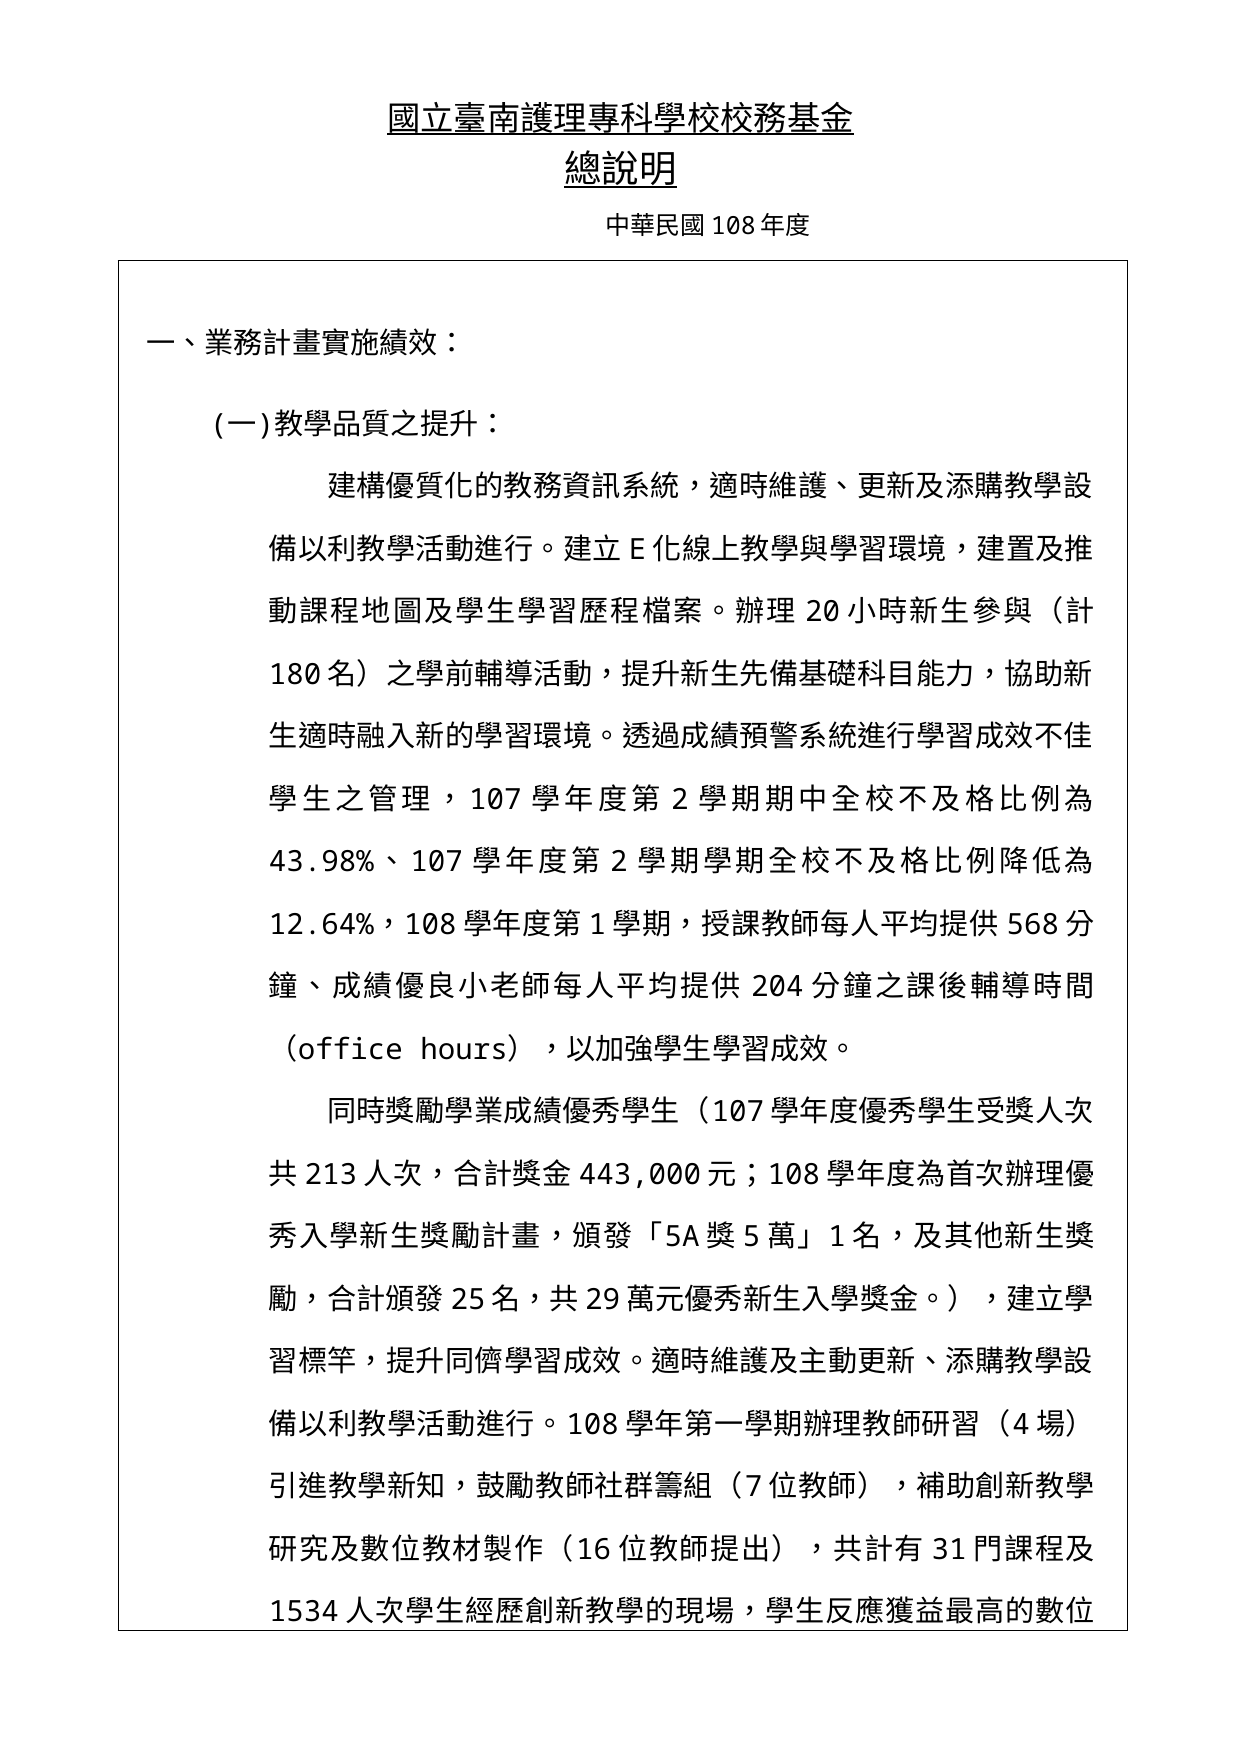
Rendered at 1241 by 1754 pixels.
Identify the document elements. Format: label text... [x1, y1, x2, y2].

table_header 一、業務計畫實施績效： (一)教學品質之提升： 建構優質化的教務資訊系統，適時維護、更新及添購教學設備以利教學活動進行。建立E化線上教學與學習環境，建置及推動課程地圖及學生學習歷程檔案。辦理20小時新生參與（計180名）之學前輔導活動，提升新生先備基礎科目能力，協助新生適時融入新的學習環境。透過成績預警系統進行學習成效不佳學生之管理，107學年度第2學期期中全校不及格比例為43.98%、107學年度第2學期學期全校不及格比例降低為12.64%，108學年度第1學期，授課教師每人平均提供568分鐘、成績優良小老師每人平均提供204分鐘之課後輔導時間（office hours），以加強學生學習成效。 同時獎勵學業成績優秀學生（107學年度優秀學生受獎人次共213人次，合計獎金443,000元；108學年度為首次辦理優秀入學新生獎勵計畫，頒發「5A獎5萬」1名，及其他新生獎勵，合計頒發25名，共29萬元優秀新生入學獎金。），建立學習標竿，提升同儕學習成效。適時維護及主動更新、添購教學設備以利教學活動進行。108學年第一學期辦理教師研習（4場）引進教學新知，鼓勵教師社群籌組（7位教師），補助創新教學研究及數位教材製作（16位教師提出），共計有31門課程及1534人次學生經歷創新教學的現場，學生反應獲益最高的數位教材是小考（3.88分），接受度最高的為隨堂錄影（平均4分），理由是可於課後自主學習、增加課程熟悉度並重複複習，提升學習成效。獲得申請的教師反應數位教材的製作能增加教師專業知能、教學技能及自我實現（平均4.56-4.69分，9-11人給予滿分5分）。 (二)學術研究水準之提升： 積極推動各單位及教師與國內外相關學者或學術機構學術交流與合作，並辦理教師論文發表補助，獎勵教師論文或技術報告發表與升等，鼓勵教師自我成長，各教學小組組成讀書會及研究會，彼此分享教學與研究成果。 (三)與業界或學術界簽約發展實質合作夥伴關係，並推動已簽約之策略聯盟單位實質合作事項： 已與20間醫院、13間學校（含2間國外大學）、17間業界、社團法人台灣健康教育推廣協會暨臺南市護理師護士公會等單位簽訂合作夥伴關係，發展實質合作辦理產學合作計畫案計13件。 102~108年度教師簽訂廠商全額出資之產學研究案全校合計101件，總金額21,316,271元。其中化妝品應用科為84件，金額合計14,786,000元；老人服務事業科為14件，金額合計6,111,021元；護理科為3件，金額合計419,250元。其中產學研究案之合作夥伴包含：台鹽公司、中油公司、SGS、工研院、菲蘇德美、法儂、綠祚、荷柏園、維格醫美、施舒雅、媚登峰、佐登妮思、名留、蘿蔓菲婚紗、財團法人高雄市私立基督教山地育幼院、高雄榮民總醫院臺南分院等。 (四)落實學生實習教學，提升學生專業能力與證照錄取率： 促進學生優良實習品質，積極開闢優良實習場所，目前護理科有23個實習合作場所，化妝品應用科有59個實習合作場所，108年度新增化妝品應用科日二專實習，老人服務事業科有25個實習合作場所，讓學生實際參與實習工作，落實教育部校外實習計畫，辦理學生實習意外平安保險及體檢作業，每學期由導師、實習組同仁訪視並關懷實習學生，提升學生實習適應力與學習成效，並建立實習機構教學品質評核機制；充實校內示範病房設備，讓學生分組練習時，都有實作機會；定期舉辦校外觀摩、研討，掌握社會脈動，提升學生護理師證照考取率，108年護理師證照通過率達88.26％；108年化妝品應用科學生參加美容丙級技術士檢定考試通過率達100％，化學丙級技術士檢定考試通過率達81％；108年老人服務事業科照顧服務員證照共計37名通過，通過率達100%，高考社會工作師證照通過3人。 (五)加強學生輔導工作，提升學生學習與成長： 有效建立學校行政單位與師生溝通管道，營造安全祥和之校園環境；推動學生自治，輔導學生成立各種學生自治團體及社團，透過社團活動與社區、志工服務，建立對社會的責任感，俾利學生之學習與成長；重視心理輔導，強化導師輔導功能，適時發現學生偏差或異常行為；強化體育教育和衛生保健教育，舉辦各項班際運動競賽活動，以培養團隊精神並加強體適能訓練，定期辦理健康促進活動及相關衛生教育之專題演講，提升學生照顧自己與他人之能力。 (六)加強校區各項建設，提升學習之優質環境： 本校目前總樓地板面積已達到48,909平方公尺，提供學生理論與實務結合的臨床實習環境，及足夠的師生教學研究空間，有效提升師生教學與學習之品質；另外亦提供適當的宿舍空間，以確保外地新生均能住進宿舍，並照顧經濟弱勢學生，使其能安心就學。本年度持續進行既有校舍之改善，辦理晨晞樓變壓器汰換，並進行LED燈具增設。 (七)提升圖書館資訊服務，強化網路設備效能及資訊安全，以支援教學： 強化以學術科(中心)為特色的核心館藏，訂購專業中西文期刊102種、中西文資料庫3種，購置中西文圖書1,358冊、視聽資料92套，中文電子書105冊，維持各科(中心)相關圖書及期刊的穩定成長，強化健康照護類與化妝品應用類圖書之特色，並參與國內5個資源共享聯盟，透過館際合作方式，提供文獻傳遞16件，館際借書192件，並採購共用性資料庫22種，提供全方位讀者服務。汰換讀者資料檢索電腦4臺，提供效能穩定資訊設施；辦理9場新生圖書館利用指導課程，10場圖書館電子資源利用課程，7場閱讀推廣活動，增進教學成效。 持續嚴密控管校園網路IP address使用，電腦病毒掃描及流量監控，持續加強資訊安全及推動校園資訊安全之觀念。改善教學環境全面汰換電腦教室(二)電腦、購置廣播軟體及還原軟體。持續維護虛擬系統更新其故障的儲存裝置。派員參與無障礙網頁說明會，並購置護理科、化妝品應用科及通識教育中心網站軟體，順暢訊息溝通及通過無障礙標章2.0之AA級。租用中華電信數據電路及hicloud雲儲存服務，以強化異地備份提升網路服務。購買網路檢測器，以提升網路維運效率。更新機房冷氣系統，採冷熱通道分流措施以提升空調效果減少耗電。 二、收支餘絀情形： (一)收入決算與收入預算比較情形： 1.業務收入：本年度決算數3億1,033萬1,213元，較預算數3億331萬2,000元，增加701萬9,213元，增加2.31％，差異原因分析如下： 學雜費收入：本年度決算數6,277萬6,510元，較預算數6,306萬4,000元，減少28萬7,490元，減少0.46％。 學雜費減免(-)：本年度決算數640萬1,771元，較預算數600萬元，增加40萬1,771元，增加6.70％，主要係因申請學雜費減免之學生數較預計增加所致。 建教合作收入：本年度決算數512萬6,008元，較預算數700萬元，減少187萬3,992元，減少26.77％，主要係各類委辦計畫案收入較預計減少所致。 推廣教育收入：本年度決算數543萬4,899元，較預算數303萬9,000元，增加239萬5,899元，增加78.84％，主要係推廣教育班之收入較預計增加所致。 學校教學研究補助收入：本年度決算數2億1,290萬元，等於預算數2億1,290萬元。 其他補助收入：本年度決算數3,049萬1,867元，較預算數2,325萬9,000元，增加723萬2,867元，增加31.10％，主要係教育部補助之計畫收入較預計增加。 雜項業務收入：本年度決算數3,700元，較預算數5萬元，減少4萬6,300元，減少92.60％，主要係辦理招生業務之收入較預計減少。 2.業務外收入：本年度決算數1,774萬3,998元，較預算數1,441萬7,000元，增加332萬6,998元，增加23.08％，差異原因分析如下： 利息收入：本年度決算數558萬7,224元，較預算數520萬元，增加38萬7,224元，增加7.45％，主要係定期存款利息收入較預計增加。 資產使用及權利金收入：本年度決算數889萬4,437元，較預算數820萬元，增加69萬4,437元，增加8.47％，主要係學生住宿費收入增加。 違規罰款收入：本年度決算數238萬1,290元，較預算數2萬7,000元，增加235萬4,290元，增加8,719.59％，主要係廠商違約金收入增加。 受贈收入：本年度決算數50萬4,433元，較預算數34萬元，增加16萬4,433元，增加48.36％，主要係接受各界捐款收入增加。 雜項收入：本年度決算數37萬6,614元，較預算數65萬元，減少27萬3,386元，減少42.06％，主要係資源回收收入減少。 (二)支出決算與支出預算比較情形： 1.業務成本與費用：本年度決算數3億2,210萬1,150元，較預算數3億1,779萬7,000元，增加430萬4,150元，增加1.35％，差異原因分析如下： 教學研究及訓輔成本：本年度決算數2億2,895萬1,000元，較預算數2億3,066萬2,000元，減少171萬1,000元，減少0.74％，主要係用人費用之正式員額薪資較預算數減少。 建教合作成本：本年度決算數498萬4,426元，較預算數519萬3,000元，減少20萬8,574元，減少4.02％，主要係各類委辦計畫案收入較預計減少，成本相對減少。 推廣教育成本：本年度決算數396萬3,456元，較預算數286萬7,000元，增加109萬6,456元，增加38.24％，主要係開辦各項推廣教育班收入增加，成本相對增加所致。 學生公費及獎勵金：本年度決算數2,392萬1,205元，較預算數1,900萬元，增加492萬1,205元，增加25.90％，主要係對學生之獎勵金及補助較預算數增加。 管理及總務費用－管理費用及總務費用：本年度決算數6,027萬7,363元，較預算數6,002萬5,000元，增加25萬2,363元，增加0.42％，主要係校地租金較預算數增加所致。 其他業務費用－雜項業務費用：本年度決算數3,700元，較預算數5萬元，減少4萬6,300元，減少92.60％，主要係辦理招生業務之收入減少，相關費用相對減少。 2.業務外費用－雜項費用：本年度決算數1,543萬9,763元，較預算數1,438萬7,000元，增加105萬2,763元，增加7.32％，主要係學生宿舍相關支出增加。 (三)決算與預算餘絀比較情形： 1.業務賸餘(短絀)：本年度決算業務短絀1,176萬9,937元，較預算短絀數1,448萬5,000元，減少短絀271萬5,063元，主要係其他補助收入增加。 2.業務外賸餘(短絀)：本年度決算業務外賸餘230萬4,235元，較預算賸餘數3萬元，增加賸餘227萬4,235元，主要係違規罰款收入增加。 3.本期賸餘(短絀)：本年度決算短絀946萬5,702元，較預算短絀數1,445萬5,000元，減少短絀498萬9,298元，主要係其他補助收入增加。 三、餘絀撥補實況： 本期短絀946萬5,702元，前期未分配賸餘9,640萬532元，本年度未分配賸餘8,693萬4,830元，待填補之短絀0元。 四、現金流量結果： 本年度決算現金及約當現金淨增2,496萬4,500元，較預算現金及約當現金淨增4,942萬8,000元，減少2,446萬3,500元，減少49.49％，其原因如下： (一)業務活動之淨現金流入7,240萬9,886元，包含： 1.本年度決算短絀946萬5,702元。 2.利息收入之調整減列558萬7,224元。 3.調整項目8,689萬4,935元，包含： 折舊、減損及折耗5,636萬6,318元。 攤銷1,122萬1,015元。 其他淨減111萬2,109元。 流動資產淨增13萬5,924元。 流動負債淨增2,055萬5,635元。 4.收取利息56萬7,877元。 (二)投資活動之淨現金流出7,448萬482元，包含： 1.減少投資2億1,070萬元。 2.減少準備金56萬1,312元。 3.減少其他資產4萬1,125元。 4.收取利息496萬1,939元。 5.增加流動金融資產2億5,970萬元。 6.增加短期墊款6萬914元。 7.增加不動產、廠房及設備2,768萬9,146元。 8.增加無形資產310萬3,399元。 9.增加其他資產19萬1,399元。 (三)籌資活動之淨現金流入2,703萬5,096元，包含： 1.增加其他負債1,474萬4,359元。 2.增加基金2,795萬9,214元。 3.減少其他負債1,566萬8,477元。 (四)不影響現金流量之投資與籌資活動，包含： 1.退休離職準備金與應付退休及離職金因計息同額增加之金額1萬3,182元。 2.應付代管資產轉列受贈公積之金額179萬5,989元。 五、資產負債情況： (一)本年度決算資產總計22億9,087萬6,769元，包含： 1.流動資產5億7,496萬1,795元，占資產總額25.10％。 2.投資、長期應收款、貸墊款及準備金1億5,742萬7,455元，占資產總額6.87％。 3.不動產、廠房及設備9億6,029萬7,507元，占資產總額41.92％。 4.無形資產1,332萬1,130元，占資產總額0.58％。 5.其他資產5億8,486萬8,882元，占資產總額25.53％。 (二)負債總計5億4,277萬8,422元，占負債及淨值總額23.69％，包含： 1.流動負債3,340萬3,710元，占負債及淨值總額1.46％。 2.其他負債5億937萬4,712元，占負債及淨值總額22.23％。 (三)淨值總計17億4,809萬8,347元，占負債及淨值總額76.31％，包含： 1.基金14億5,275萬138元，占負債及淨值總額63.41％。 2.公積2億841萬3,379元，占負債及淨值總額9.10％。 3.累積賸餘8,693萬4,830元，占負債及淨值總額3.80％。 六、其他：無一、收入決算與收入預算比較情形： (二)業務外賸餘(短絀-)：本年度決算業務外賸餘951萬7,352元，較預算賸餘數584萬3,000元，增加賸餘367萬4,352元，主要係利息收入增加。 (三)本期賸餘(短絀-)：本年度決算賸餘54萬7,428元，較預算賸餘數133萬4,000元，減少賸餘78萬6,572元，主要係其他補助收入、資產使用及權利金收入較預計減少，教學研究及訓輔成本、學生公費及獎勵金較預計增加並撙節支出所致。 參、餘絀撥補實況： 一、本年度決算賸餘之部計1億3,746萬6,288元，係本期賸餘54萬7,428元加前期未分配賸餘1億3,691萬8,860元。 二、本年度決算賸餘之部計1億3,746萬6,288元，較預算賸餘之部計1億3,906萬4,000元，減少賸餘159萬7,712元，減少1.14 ％，主要係決算本期賸餘較預算本期賸餘減少賸餘78萬6,572元及決算前期未分配賸餘較預算前期未分配賸餘減少賸餘81萬1,140元。 肆、現金流量結果： 本年度決算現金及約當現金淨減1,090萬7,965元，較預算現金及約當現金淨增5,691萬7,000元，減少6,782萬4,965元，減少119.16％，其原因如下： 一、業務活動之淨現金流入4,655萬3,638元，包含： (一)本年度決算賸餘54萬7,428元。 (二)調整非現金項目4,600萬6,210元，包含： 1.折舊及折耗2,945萬5,624元。 2.攤銷967萬753元。 3.其他淨減100萬5,580元。 4.流動資產淨減483萬4,904元。 5.流動負債淨增103萬9,349元。 二、投資活動之淨現金流出9,726萬2,228元，包含： (一)增加短期墊款196萬8,554元。 (二)增加固定資產5,429萬2,507元。 (三)增加無形資產49萬4,352元。 (四)增加遞延借項4,050萬6,815元。 三、融資活動之淨現金流入3,980萬625元，包含： (一)增加其他負債3,684萬1,333元。 (二)增加基金2,469萬5,000元。 (三)減少其他負債2,173萬5,708元。 四、不影響現金流量之投資與融資活動，包含： (一)受贈固定資產與受贈公積同額增加之金額429萬2,488元，包含： 1.機械及設備317萬6,761元。 2.交通及運輸設備23萬5,000元。 3.什項設備88萬727元。 (二)提列退撫基金使退休離職準備金及應付退休及離職金同額減少之數 29萬6,358元。 (三)以前年度購建中固定資產科目，於本次更正調整轉入固定資產科目數增加之金額7億925萬304元，包含： 1.土地改良物264萬6,059元。 2.房屋及建築6億1,801萬9,556元。 3.機械及設備1,731萬1,290元。 4.交通及運輸設備124萬2,832元。 5.什項設備7,003萬567元。 (四)其他準備金與受贈公積同額減少之金額1萬元，係動用留本獎助學金發放獎助學金。 (五)受贈無形資產與受贈公積同額增加之金額31萬9,000元，係教育部補助經費購置電腦軟體。 (六)應付代管資產轉列受贈公積數之金額179萬5,980元。 伍、資產負債情況： 一、本年度決算資產總計20億8,876萬4,254元，包含： (一)流動資產5億3,442萬728元，占資產總額25.59％。 (二)投資、長期應收款、貸墊款及準備金460萬6,711元，占資產總額0.22％。 (三)固定資產10億3,425萬6,769元，占資產總額49.52％。 (四)無形資產727萬7,279元，占資產總額0.35％。 (五)遞延借項1億58萬6,445元，占資產總額4.82％。 (六)其他資產4億761萬6,322元，占資產總額19.51％。 二、負債總計4億4,686萬5,758元，占負債及淨值總額21.39％，包含： (一)流動負債1,102萬9,700元，占負債及淨值總額0.53％。 (二)其他負債4億3,583萬6,058元，占負債及淨值總額20.87％。 三、淨值總計16億4,189萬8,496元，占負債及淨值總額78.61％，包含： (一)基金13億667萬9,860元，占負債及淨值總額62.56％。 (二)公積1億9,775萬2,348元，占負債及淨值總額9.47％。 (三)累積賸餘1億3,746萬6,288元，占負債及淨值總額6.58％。 陸、其他： 信託代理與保證資產(負債)科目：本年度決算數578萬1,258元。 [119, 261, 1127, 1630]
